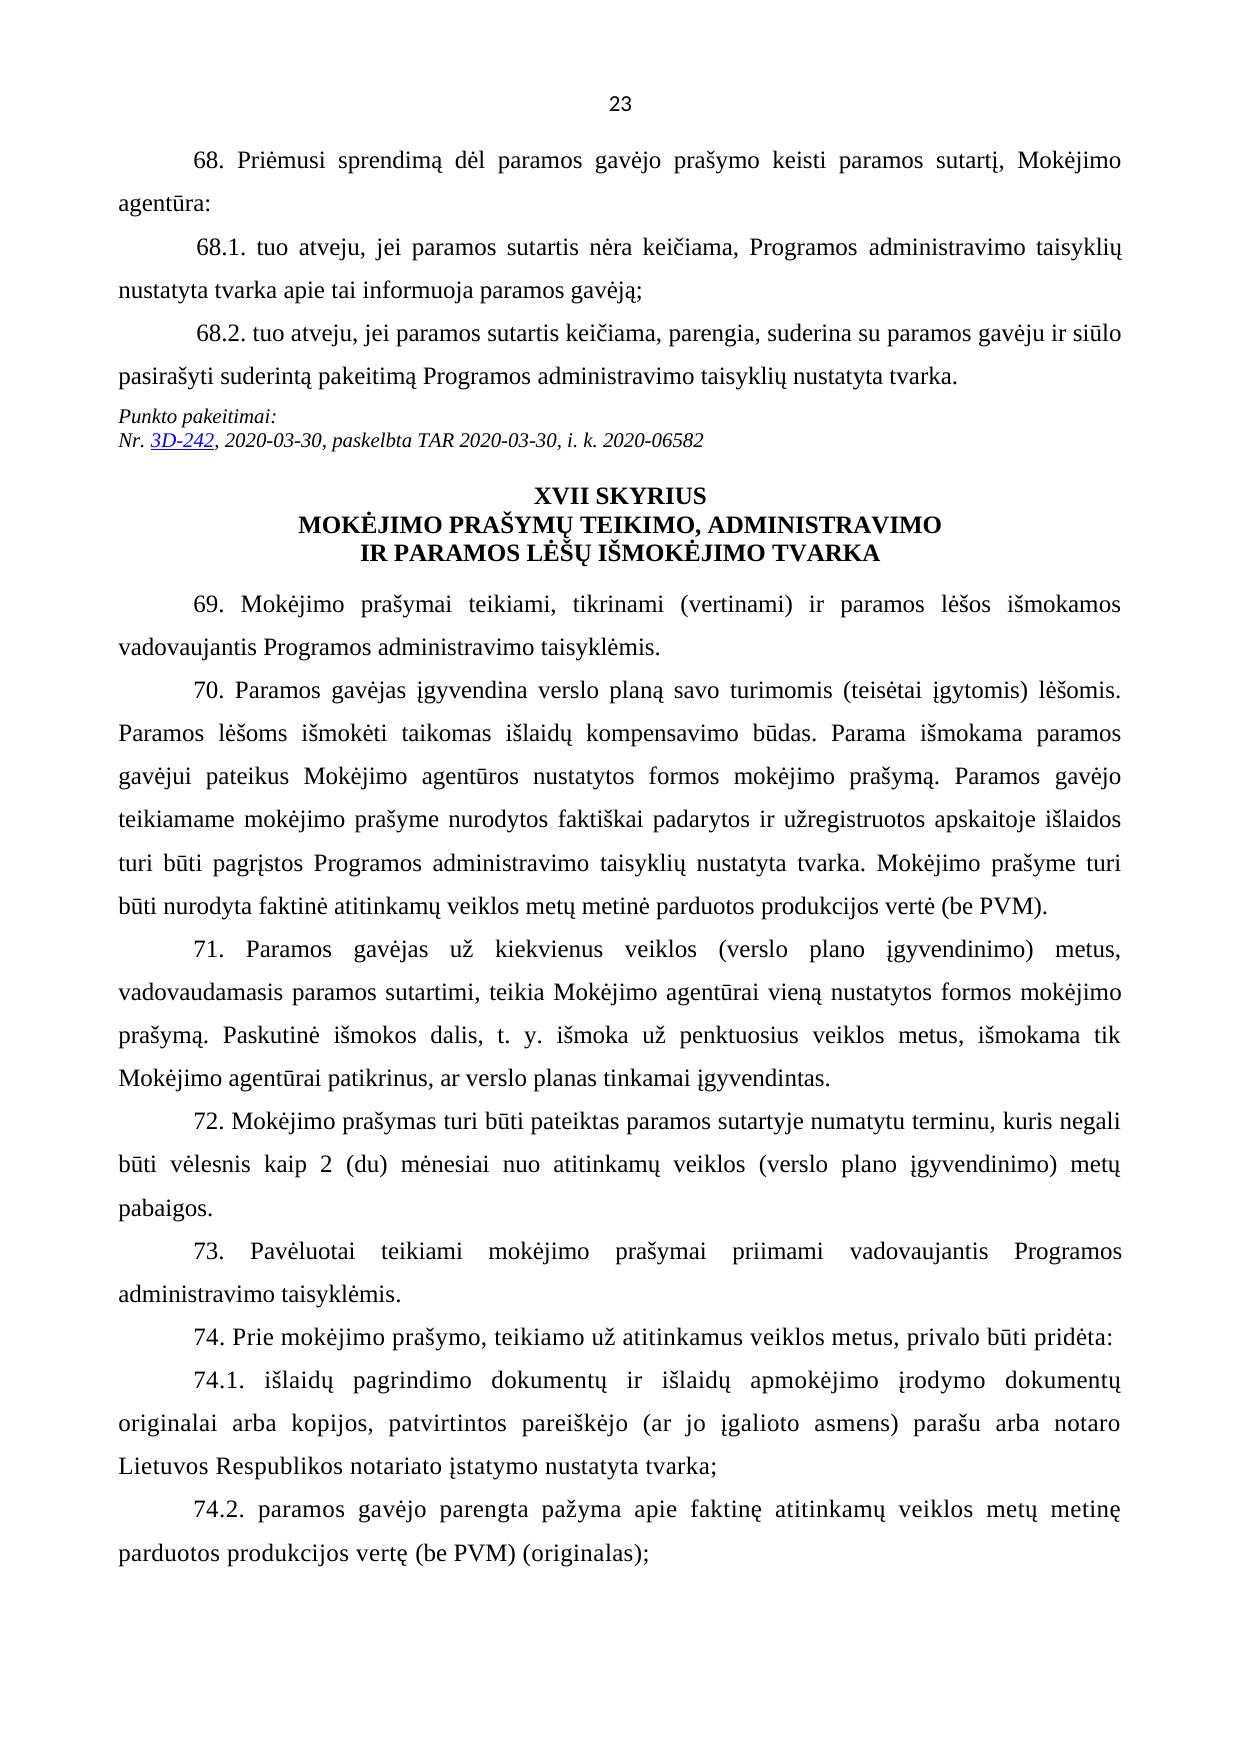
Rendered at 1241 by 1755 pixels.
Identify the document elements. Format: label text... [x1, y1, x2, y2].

text Nr. 3D-242, 2020-03-30, paskelbta TAR 2020-03-30, i. k. 2020-06582 [118, 428, 1122, 452]
text 73. Pavėluotai teikiami mokėjimo prašymai priimami vadovaujantis Programos administravimo taisyklėmis. [118, 1236, 1122, 1308]
text 74. Prie mokėjimo prašymo, teikiamo už atitinkamus veiklos metus, privalo būti pridėta: [118, 1322, 1122, 1351]
text 69. Mokėjimo prašymai teikiami, tikrinami (vertinami) ir paramos lėšos išmokamos vadovaujantis Programos administravimo taisyklėmis. [118, 589, 1122, 661]
text 72. Mokėjimo prašymas turi būti pateiktas paramos sutartyje numatytu terminu, kuris negali būti vėlesnis kaip 2 (du) mėnesiai nuo atitinkamų veiklos (verslo plano įgyvendinimo) metų pabaigos. [118, 1106, 1122, 1221]
text Punkto pakeitimai: [118, 404, 1122, 428]
text 68. Priėmusi sprendimą dėl paramos gavėjo prašymo keisti paramos sutartį, Mokėjimo agentūra: [118, 145, 1122, 217]
text 71. Paramos gavėjas už kiekvienus veiklos (verslo plano įgyvendinimo) metus, vadovaudamasis paramos sutartimi, teikia Mokėjimo agentūrai vieną nustatytos formos mokėjimo prašymą. Paskutinė išmokos dalis, t. y. išmoka už penktuosius veiklos metus, išmokama tik Mokėjimo agentūrai patikrinus, ar verslo planas tinkamai įgyvendintas. [118, 934, 1122, 1092]
text 70. Paramos gavėjas įgyvendina verslo planą savo turimomis (teisėtai įgytomis) lėšomis. Paramos lėšoms išmokėti taikomas išlaidų kompensavimo būdas. Parama išmokama paramos gavėjui pateikus Mokėjimo agentūros nustatytos formos mokėjimo prašymą. Paramos gavėjo teikiamame mokėjimo prašyme nurodytos faktiškai padarytos ir užregistruotos apskaitoje išlaidos turi būti pagrįstos Programos administravimo taisyklių nustatyta tvarka. Mokėjimo prašyme turi būti nurodyta faktinė atitinkamų veiklos metų metinė parduotos produkcijos vertė (be PVM). [118, 675, 1122, 919]
text 74.2. paramos gavėjo parengta pažyma apie faktinę atitinkamų veiklos metų metinę parduotos produkcijos vertę (be PVM) (originalas); [118, 1494, 1122, 1566]
text IR PARAMOS LĖŠŲ IŠMOKĖJIMO TVARKA [118, 538, 1122, 567]
text 68.1. tuo atveju, jei paramos sutartis nėra keičiama, Programos administravimo taisyklių nustatyta tvarka apie tai informuoja paramos gavėją; [118, 232, 1122, 303]
text XVII SKYRIUS [118, 481, 1122, 510]
text 68.2. tuo atveju, jei paramos sutartis keičiama, parengia, suderina su paramos gavėju ir siūlo pasirašyti suderintą pakeitimą Programos administravimo taisyklių nustatyta tvarka. [118, 318, 1122, 390]
text MOKĖJIMO PRAŠYMŲ TEIKIMO, ADMINISTRAVIMO [118, 510, 1122, 538]
text 74.1. išlaidų pagrindimo dokumentų ir išlaidų apmokėjimo įrodymo dokumentų originalai arba kopijos, patvirtintos pareiškėjo (ar jo įgalioto asmens) parašu arba notaro Lietuvos Respublikos notariato įstatymo nustatyta tvarka; [118, 1365, 1122, 1480]
